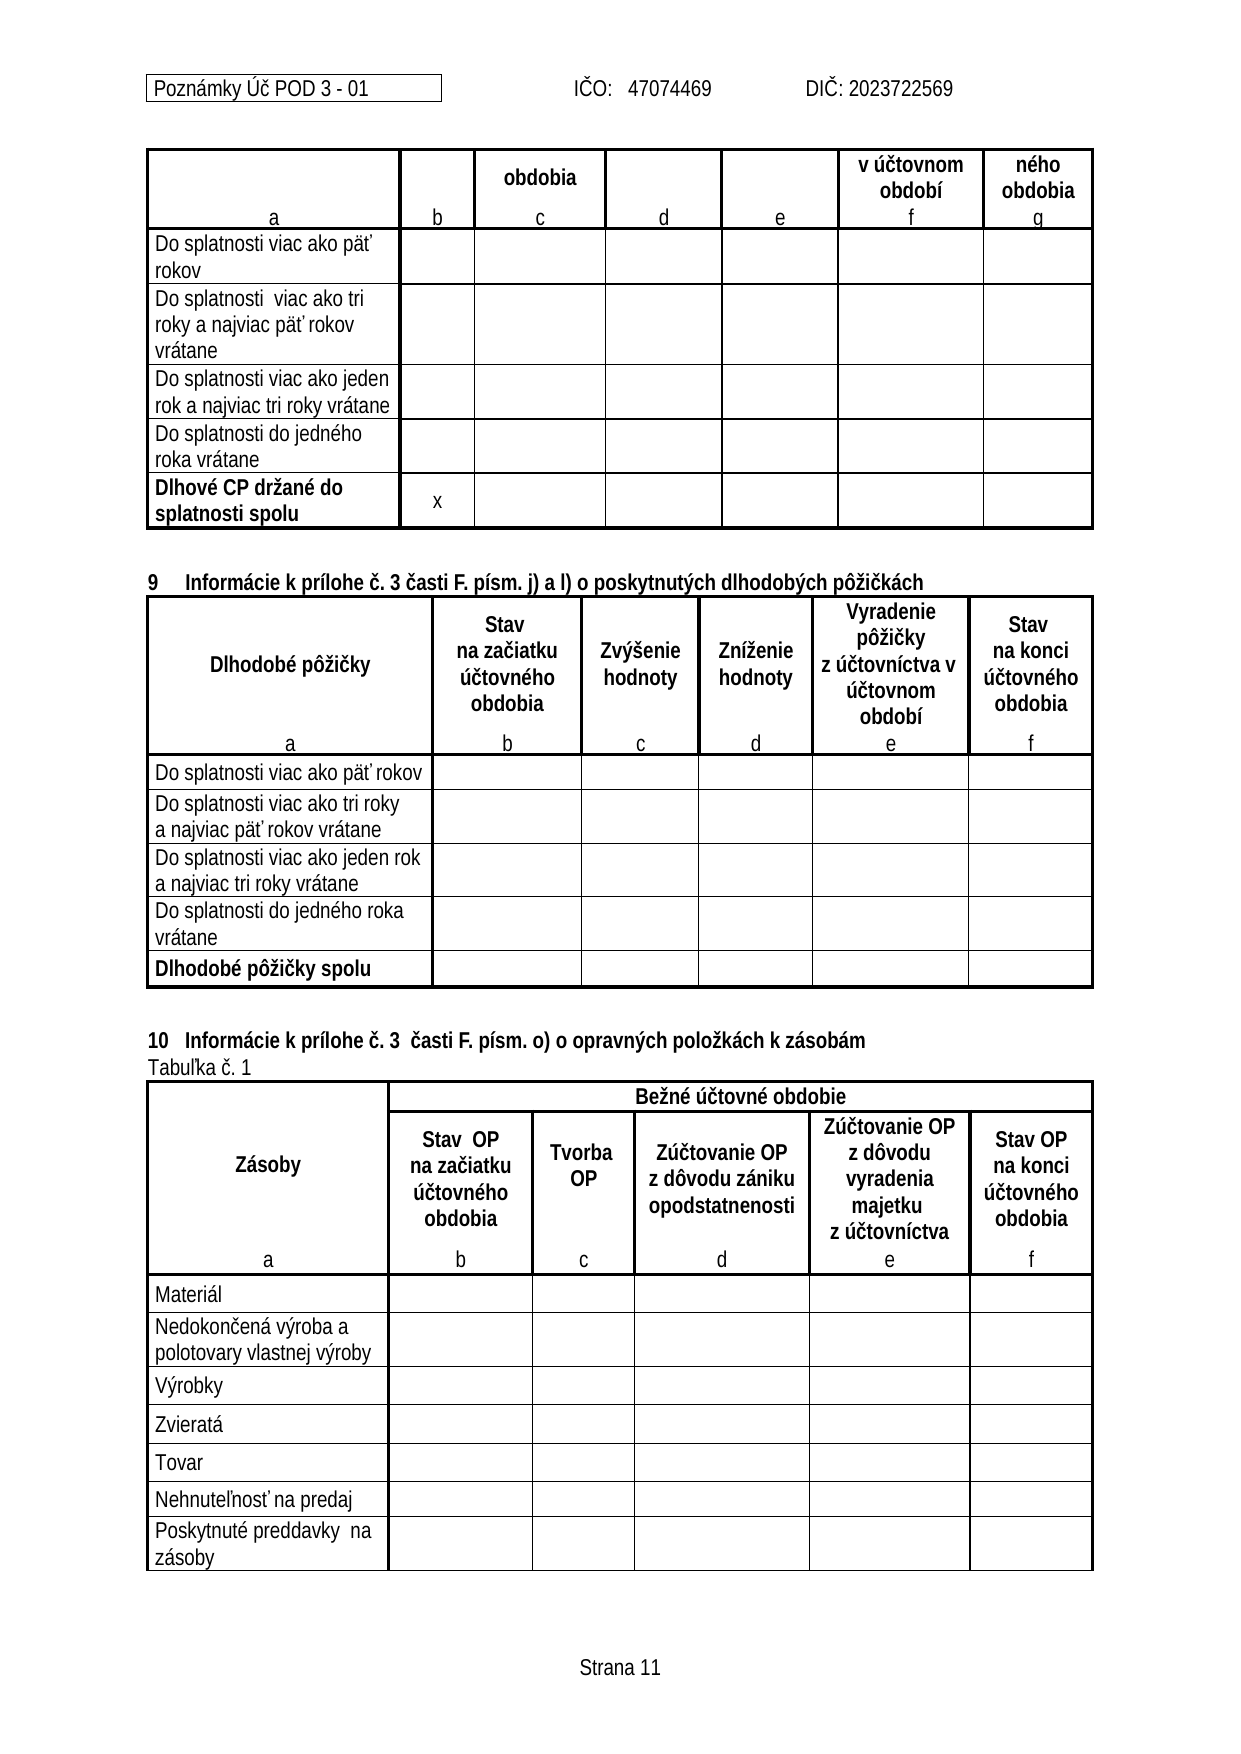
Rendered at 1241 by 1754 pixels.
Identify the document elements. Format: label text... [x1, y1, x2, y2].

table_cell x [402, 474, 474, 526]
table_cell [810, 1367, 969, 1404]
table_cell [402, 285, 474, 364]
table_cell [475, 420, 605, 472]
table_cell [582, 897, 698, 950]
table_cell [533, 1517, 634, 1570]
table_cell [971, 1367, 1091, 1404]
table_cell [969, 790, 1091, 842]
table_cell [723, 285, 837, 364]
table_cell f [971, 730, 1091, 753]
table_cell [723, 474, 837, 526]
table_cell [582, 756, 698, 789]
table_cell [971, 1517, 1091, 1570]
table_cell [839, 365, 983, 418]
table_cell [971, 1405, 1091, 1442]
table_cell Stav OP na konci účtovného obdobia [972, 1113, 1091, 1244]
table_cell [810, 1313, 969, 1366]
table_cell [984, 230, 1091, 283]
table_cell [971, 1313, 1091, 1366]
table_cell [813, 951, 968, 985]
table_cell [390, 1276, 532, 1312]
table_header Bežné účtovné obdobie [390, 1083, 1091, 1109]
table_cell a [149, 1245, 387, 1273]
table_cell [582, 951, 698, 985]
table_cell [475, 474, 605, 526]
table_cell [606, 474, 721, 526]
table_cell [533, 1482, 634, 1516]
table_header v účtovnom období [840, 151, 982, 203]
table_cell Do splatnosti viac ako jeden rok a najviac tri roky vrátane [149, 365, 398, 418]
table_cell [839, 420, 983, 472]
text Tabuľka č. 1 [148, 1054, 1092, 1080]
table_cell [533, 1276, 634, 1312]
table_cell [635, 1405, 809, 1442]
table_header Stav na konci účtovného obdobia [971, 598, 1091, 730]
table_cell [582, 790, 698, 842]
table_cell [969, 897, 1091, 950]
table_cell [984, 420, 1091, 472]
table_cell Zvieratá [149, 1405, 387, 1442]
table_cell a [149, 730, 431, 753]
table_cell Nedokončená výroba a polotovary vlastnej výroby [149, 1313, 387, 1366]
table_cell [723, 230, 837, 283]
table_cell [699, 790, 812, 842]
table_cell [810, 1482, 969, 1516]
table_cell [390, 1444, 532, 1481]
table_cell [606, 285, 721, 364]
table_cell d [607, 204, 720, 227]
table_cell [810, 1405, 969, 1442]
table_cell a [149, 204, 398, 227]
table_cell f [972, 1245, 1091, 1273]
table_cell Nehnuteľnosť na predaj [149, 1482, 387, 1516]
table_cell [402, 365, 474, 418]
table_cell [635, 1482, 809, 1516]
title Informácie k prílohe č. 3 časti F. písm. j) a l) o poskytnutých dlhodobých pôžičkách [148, 568, 1092, 595]
table_cell [723, 420, 837, 472]
table_cell [810, 1517, 969, 1570]
table_cell b [390, 1245, 531, 1273]
table_cell b [402, 204, 473, 227]
table_cell [434, 844, 581, 896]
table_cell [475, 230, 605, 283]
table_header Vyradenie pôžičky z účtovníctva v účtovnom období [814, 598, 967, 730]
table_cell Zúčtovanie OP z dôvodu zániku opodstatnenosti [636, 1113, 808, 1244]
table_header [607, 151, 720, 203]
table_cell [390, 1482, 532, 1516]
table_cell [635, 1517, 809, 1570]
table_cell [971, 1276, 1091, 1312]
table_cell [969, 844, 1091, 896]
table_cell c [476, 204, 604, 227]
table_header [149, 151, 398, 203]
table_cell [582, 844, 698, 896]
table_cell [533, 1405, 634, 1442]
table_cell e [723, 204, 837, 227]
table_cell [723, 365, 837, 418]
table_cell [390, 1367, 532, 1404]
table_cell [813, 844, 968, 896]
table_header Stav na začiatku účtovného obdobia [434, 598, 580, 730]
table_cell [969, 756, 1091, 789]
table_cell [635, 1313, 809, 1366]
table_cell Do splatnosti viac ako tri roky a najviac päť rokov vrátane [149, 284, 398, 364]
table_cell [699, 951, 812, 985]
table_cell f [840, 204, 982, 227]
table_cell g [985, 204, 1091, 227]
table_cell [839, 474, 983, 526]
table_cell Do splatnosti viac ako tri roky a najviac päť rokov vrátane [149, 790, 431, 842]
table_cell Dlhové CP držané do splatnosti spolu [149, 473, 398, 526]
table_cell b [434, 730, 580, 753]
table_cell [434, 897, 581, 950]
table_cell e [811, 1245, 968, 1273]
table_cell [984, 474, 1091, 526]
table_cell e [814, 730, 967, 753]
table_cell Do splatnosti do jedného roka vrátane [149, 419, 398, 472]
table_cell Do splatnosti viac ako jeden rok a najviac tri roky vrátane [149, 844, 431, 896]
table_cell [390, 1313, 532, 1366]
table_cell [606, 365, 721, 418]
table_cell [635, 1444, 809, 1481]
table_cell Do splatnosti viac ako päť rokov [149, 230, 398, 283]
table_cell [984, 285, 1091, 364]
table_header obdobia [476, 151, 604, 203]
table_cell [533, 1444, 634, 1481]
table_cell [533, 1313, 634, 1366]
table_cell Tovar [149, 1444, 387, 1481]
table_cell Materiál [149, 1276, 387, 1312]
table_cell [390, 1517, 532, 1570]
table_cell [606, 420, 721, 472]
table_cell Do splatnosti viac ako päť rokov [149, 756, 431, 789]
table_cell [434, 756, 581, 789]
table_cell c [583, 730, 697, 753]
table_cell [434, 790, 581, 842]
title Informácie k prílohe č. 3 časti F. písm. o) o opravných položkách k zásobám [148, 1027, 1092, 1054]
table_cell Dlhodobé pôžičky spolu [149, 951, 431, 985]
table_cell [984, 365, 1091, 418]
table_cell Výrobky [149, 1367, 387, 1404]
table_cell [813, 897, 968, 950]
table_cell [839, 285, 983, 364]
table_cell d [701, 730, 811, 753]
table_cell Do splatnosti do jedného roka vrátane [149, 897, 431, 950]
table_header Zvýšenie hodnoty [583, 598, 697, 730]
table_cell [839, 230, 983, 283]
table_cell [699, 756, 812, 789]
table_cell [813, 756, 968, 789]
table_cell [635, 1367, 809, 1404]
table_cell [971, 1482, 1091, 1516]
table_cell Poskytnuté preddavky na zásoby [149, 1517, 387, 1570]
table_cell [475, 285, 605, 364]
table_cell [813, 790, 968, 842]
table_cell [390, 1405, 532, 1442]
table_cell [699, 844, 812, 896]
table_cell [606, 230, 721, 283]
table_cell [810, 1444, 969, 1481]
table_cell [533, 1367, 634, 1404]
table_header Dlhodobé pôžičky [149, 598, 431, 730]
table_cell c [534, 1245, 633, 1273]
table_cell [635, 1276, 809, 1312]
table_cell [699, 897, 812, 950]
table_header [723, 151, 837, 203]
table_cell Zúčtovanie OP z dôvodu vyradenia majetku z účtovníctva [811, 1113, 968, 1244]
table_cell [810, 1276, 969, 1312]
table_header Zásoby [149, 1083, 387, 1244]
table_cell [402, 420, 474, 472]
table_cell [971, 1444, 1091, 1481]
table_header ného obdobia [985, 151, 1091, 203]
table_cell [969, 951, 1091, 985]
table_cell d [636, 1245, 808, 1273]
table_cell Tvorba OP [534, 1113, 633, 1244]
table_cell [434, 951, 581, 985]
table_cell [402, 230, 474, 283]
table_header [402, 151, 473, 203]
table_cell Stav OP na začiatku účtovného obdobia [390, 1113, 531, 1244]
table_header Zníženie hodnoty [701, 598, 811, 730]
table_cell [475, 365, 605, 418]
